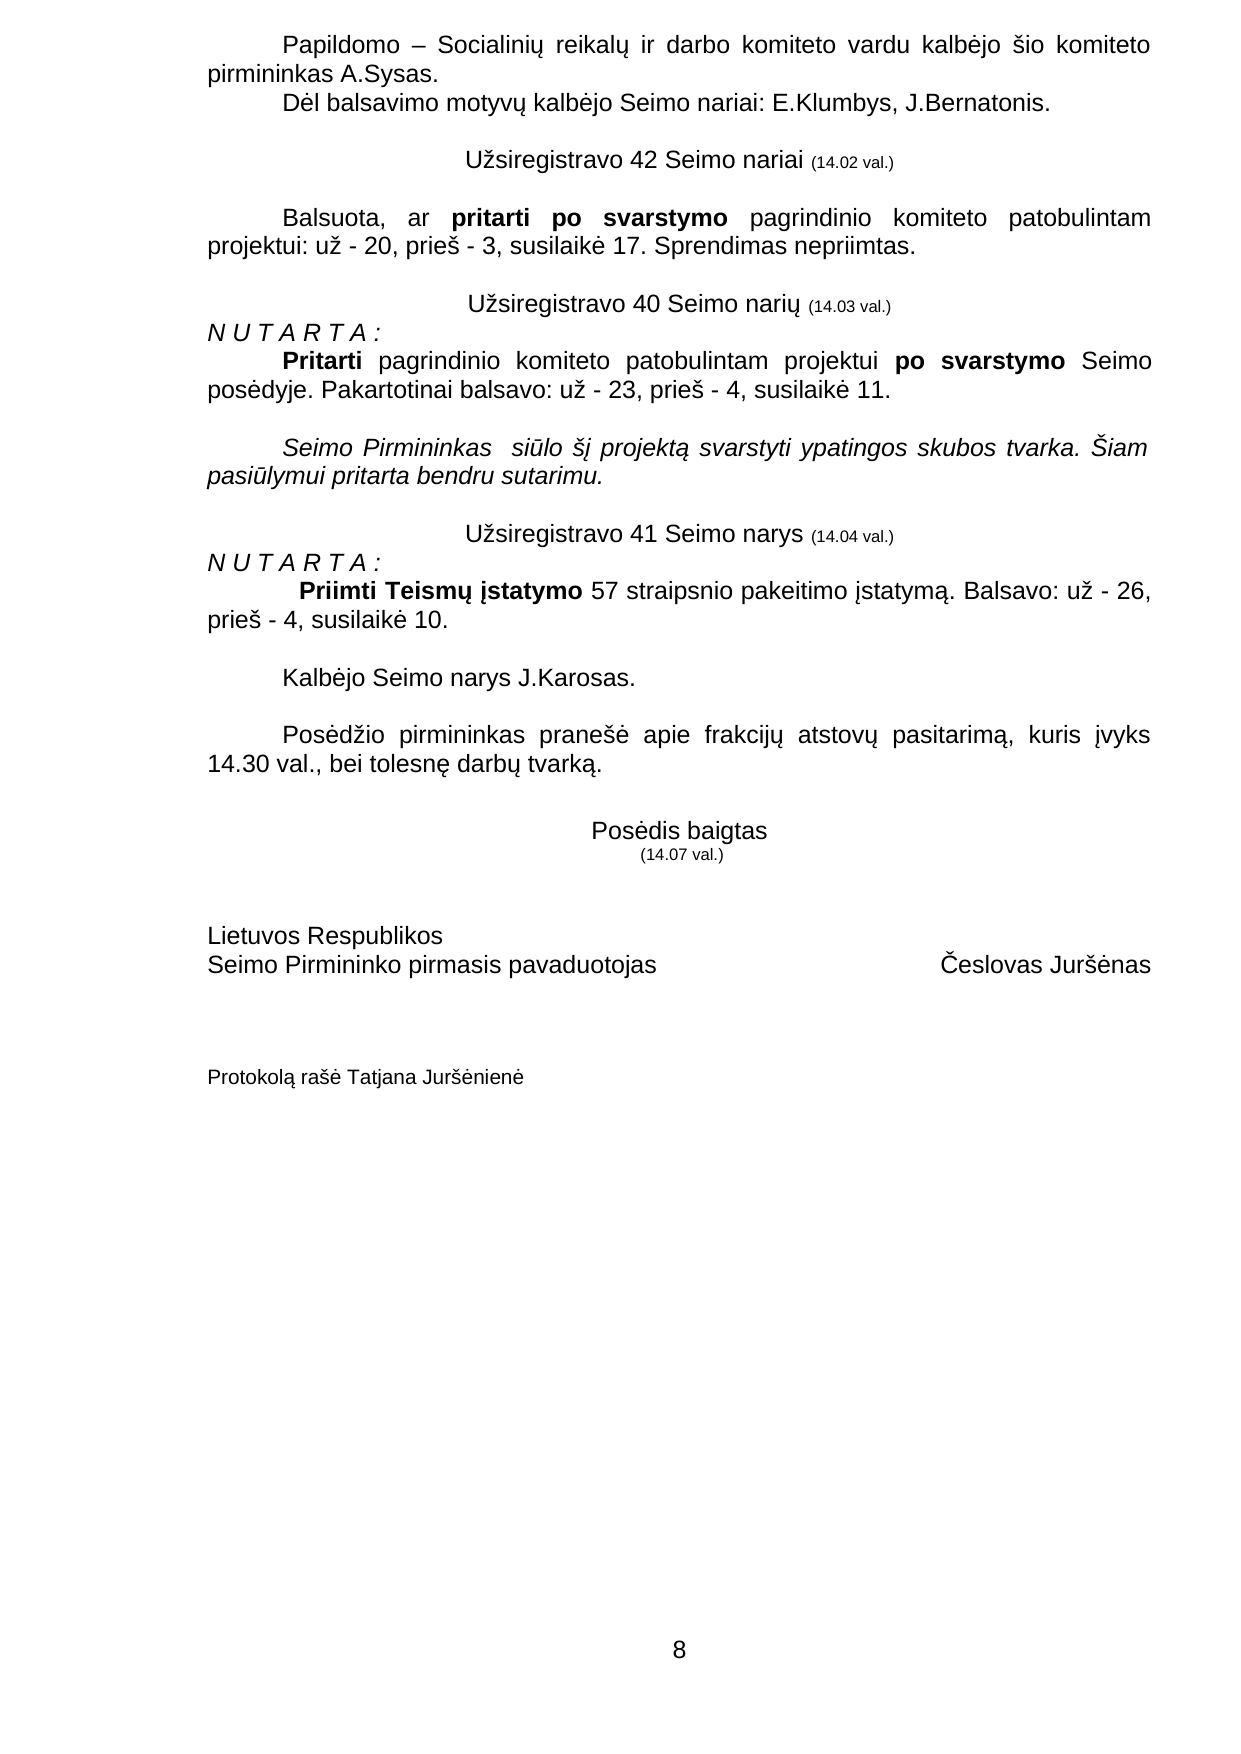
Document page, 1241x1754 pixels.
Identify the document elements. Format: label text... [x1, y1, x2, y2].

text (14.07 val.) [207, 845, 1152, 864]
text Dėl balsavimo motyvų kalbėjo Seimo nariai: E.Klumbys, J.Bernatonis. [207, 87, 1152, 116]
text Priimti Teismų įstatymo 57 straipsnio pakeitimo įstatymą. Balsavo: už - 26, prieš - 4, susilaikė 10. [207, 576, 1152, 634]
text Seimo Pirmininko pirmasis pavaduotojas Česlovas Juršėnas [207, 950, 1152, 979]
text Seimo Pirmininkas siūlo šį projektą svarstyti ypatingos skubos tvarka. Šiam pasiūlymui pritarta bendru sutarimu. [207, 432, 1152, 490]
text Pritarti pagrindinio komiteto patobulintam projektui po svarstymo Seimo posėdyje. Pakartotinai balsavo: už - 23, prieš - 4, susilaikė 11. [207, 346, 1152, 404]
text Protokolą rašė Tatjana Juršėnienė [207, 1065, 1152, 1089]
text Kalbėjo Seimo narys J.Karosas. [207, 662, 1152, 691]
text N U T A R T A : [207, 317, 1152, 346]
text Užsiregistravo 41 Seimo narys (14.04 val.) [207, 519, 1152, 547]
text Užsiregistravo 42 Seimo nariai (14.02 val.) [207, 145, 1152, 174]
text Lietuvos Respublikos [207, 921, 1152, 950]
text Papildomo – Socialinių reikalų ir darbo komiteto vardu kalbėjo šio komiteto pirmininkas A.Sysas. [207, 30, 1152, 87]
text Posėdis baigtas [207, 816, 1152, 845]
text Balsuota, ar pritarti po svarstymo pagrindinio komiteto patobulintam projektui: už - 20, prieš - 3, susilaikė 17. Sprendimas nepriimtas. [207, 202, 1152, 260]
text N U T A R T A : [207, 547, 1152, 576]
text Užsiregistravo 40 Seimo narių (14.03 val.) [207, 289, 1152, 317]
text Posėdžio pirmininkas pranešė apie frakcijų atstovų pasitarimą, kuris įvyks 14.30 val., bei tolesnę darbų tvarką. [207, 720, 1152, 777]
